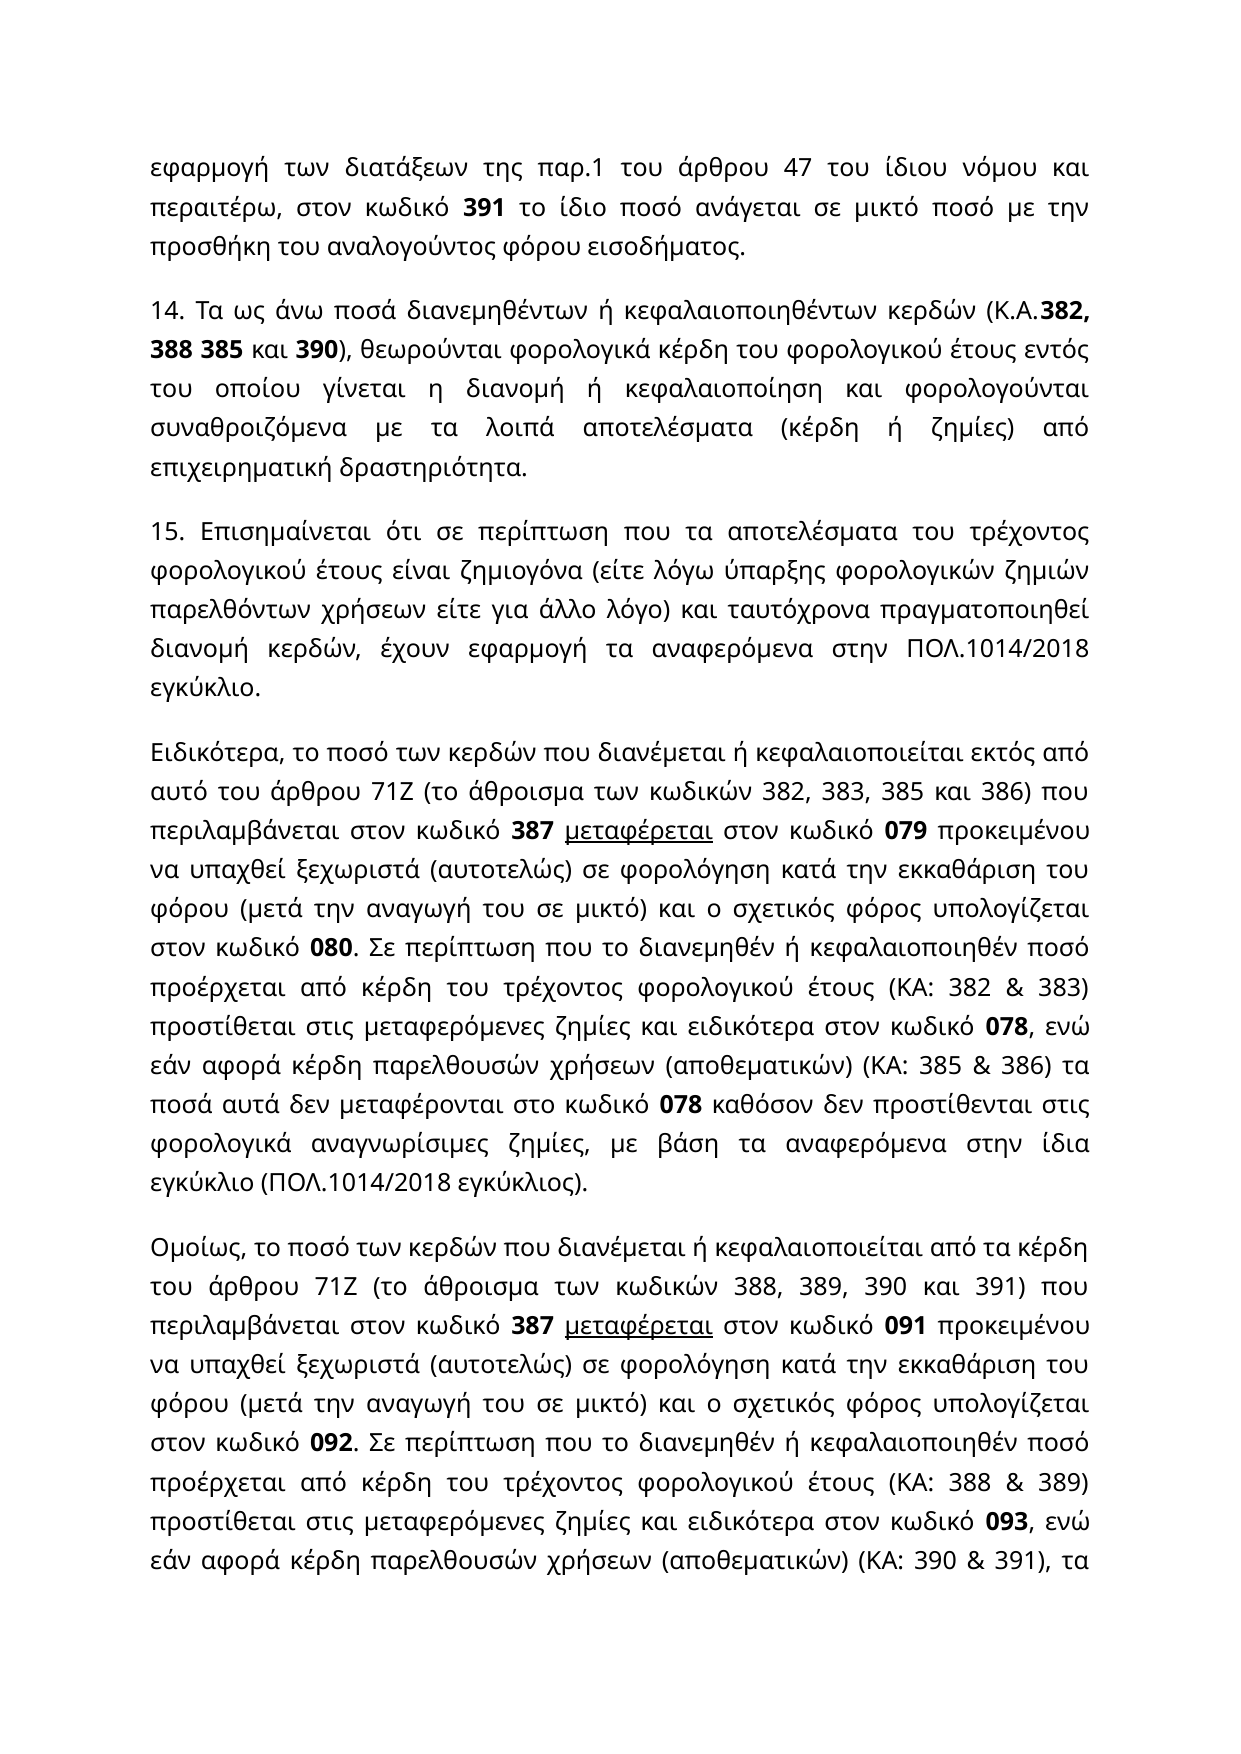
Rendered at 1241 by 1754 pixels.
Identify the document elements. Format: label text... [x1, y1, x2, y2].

text Ομοίως, το ποσό των κερδών που διανέμεται ή κεφαλαιοποιείται από τα κέρδη του άρθρου 71Ζ (το άθροισμα των κωδικών 388, 389, 390 και 391) που περιλαμβάνεται στον κωδικό 387 μεταφέρεται στον κωδικό 091 προκειμένου να υπαχθεί ξεχωριστά (αυτοτελώς) σε φορολόγηση κατά την εκκαθάριση του φόρου (μετά την αναγωγή του σε μικτό) και ο σχετικός φόρος υπολογίζεται στον κωδικό 092. Σε περίπτωση που το διανεμηθέν ή κεφαλαιοποιηθέν ποσό προέρχεται από κέρδη του τρέχοντος φορολογικού έτους (ΚΑ: 388 & 389) προστίθεται στις μεταφερόμενες ζημίες και ειδικότερα στον κωδικό 093, ενώ εάν αφορά κέρδη παρελθουσών χρήσεων (αποθεματικών) (ΚΑ: 390 & 391), τα [150, 1229, 1090, 1577]
text 14. Τα ως άνω ποσά διανεμηθέντων ή κεφαλαιοποιηθέντων κερδών (Κ.Α.382, 388 385 και 390), θεωρούνται φορολογικά κέρδη του φορολογικού έτους εντός του οποίου γίνεται η διανομή ή κεφαλαιοποίηση και φορολογούνται συναθροιζόμενα με τα λοιπά αποτελέσματα (κέρδη ή ζημίες) από επιχειρηματική δραστηριότητα. [150, 292, 1090, 483]
text εφαρμογή των διατάξεων της παρ.1 του άρθρου 47 του ίδιου νόμου και περαιτέρω, στον κωδικό 391 το ίδιο ποσό ανάγεται σε μικτό ποσό με την προσθήκη του αναλογούντος φόρου εισοδήματος. [150, 150, 1090, 262]
text Ειδικότερα, το ποσό των κερδών που διανέμεται ή κεφαλαιοποιείται εκτός από αυτό του άρθρου 71Ζ (το άθροισμα των κωδικών 382, 383, 385 και 386) που περιλαμβάνεται στον κωδικό 387 μεταφέρεται στον κωδικό 079 προκειμένου να υπαχθεί ξεχωριστά (αυτοτελώς) σε φορολόγηση κατά την εκκαθάριση του φόρου (μετά την αναγωγή του σε μικτό) και ο σχετικός φόρος υπολογίζεται στον κωδικό 080. Σε περίπτωση που το διανεμηθέν ή κεφαλαιοποιηθέν ποσό προέρχεται από κέρδη του τρέχοντος φορολογικού έτους (ΚΑ: 382 & 383) προστίθεται στις μεταφερόμενες ζημίες και ειδικότερα στον κωδικό 078, ενώ εάν αφορά κέρδη παρελθουσών χρήσεων (αποθεματικών) (ΚΑ: 385 & 386) τα ποσά αυτά δεν μεταφέρονται στο κωδικό 078 καθόσον δεν προστίθενται στις φορολογικά αναγνωρίσιμες ζημίες, με βάση τα αναφερόμενα στην ίδια εγκύκλιο (ΠΟΛ.1014/2018 εγκύκλιος). [150, 734, 1090, 1199]
text 15. Επισημαίνεται ότι σε περίπτωση που τα αποτελέσματα του τρέχοντος φορολογικού έτους είναι ζημιογόνα (είτε λόγω ύπαρξης φορολογικών ζημιών παρελθόντων χρήσεων είτε για άλλο λόγο) και ταυτόχρονα πραγματοποιηθεί διανομή κερδών, έχουν εφαρμογή τα αναφερόμενα στην ΠΟΛ.1014/2018 εγκύκλιο. [150, 513, 1090, 704]
